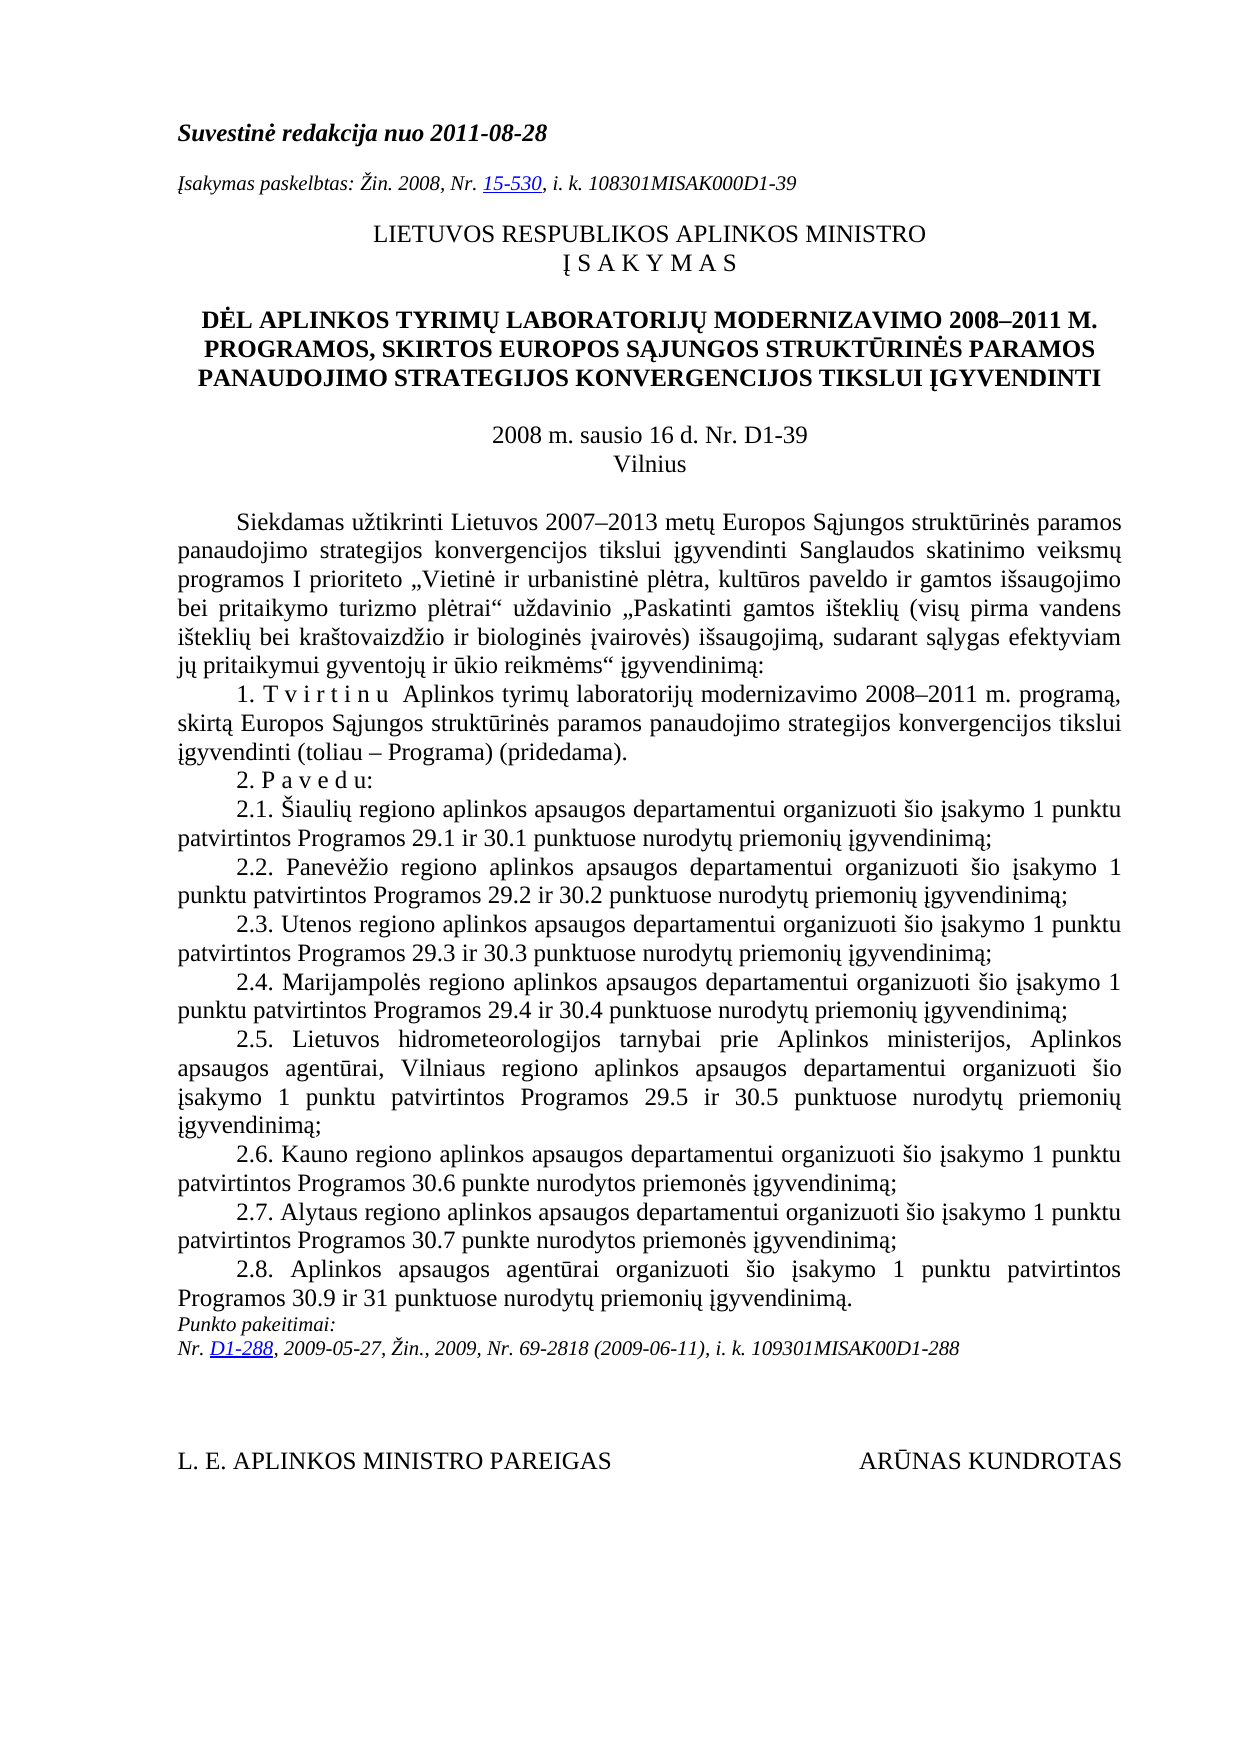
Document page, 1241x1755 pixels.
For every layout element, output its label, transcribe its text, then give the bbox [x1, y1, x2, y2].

text 2.8. Aplinkos apsaugos agentūrai organizuoti šio įsakymo 1 punktu patvirtintos Programos 30.9 ir 31 punktuose nurodytų priemonių įgyvendinimą. [177, 1254, 1122, 1312]
text Nr. D1-288, 2009-05-27, Žin., 2009, Nr. 69-2818 (2009-06-11), i. k. 109301MISAK00D1-288 [177, 1336, 1122, 1360]
text 1. Tvirtinu Aplinkos tyrimų laboratorijų modernizavimo 2008–2011 m. programą, skirtą Europos Sąjungos struktūrinės paramos panaudojimo strategijos konvergencijos tikslui įgyvendinti (toliau – Programa) (pridedama). [177, 679, 1122, 765]
text ĮSAKYMAS [177, 248, 1122, 277]
text 2.1. Šiaulių regiono aplinkos apsaugos departamentui organizuoti šio įsakymo 1 punktu patvirtintos Programos 29.1 ir 30.1 punktuose nurodytų priemonių įgyvendinimą; [177, 794, 1122, 852]
text 2.6. Kauno regiono aplinkos apsaugos departamentui organizuoti šio įsakymo 1 punktu patvirtintos Programos 30.6 punkte nurodytos priemonės įgyvendinimą; [177, 1139, 1122, 1197]
text 2.3. Utenos regiono aplinkos apsaugos departamentui organizuoti šio įsakymo 1 punktu patvirtintos Programos 29.3 ir 30.3 punktuose nurodytų priemonių įgyvendinimą; [177, 909, 1122, 967]
text Įsakymas paskelbtas: Žin. 2008, Nr. 15-530, i. k. 108301MISAK000D1-39 [177, 171, 1122, 195]
text 2.2. Panevėžio regiono aplinkos apsaugos departamentui organizuoti šio įsakymo 1 punktu patvirtintos Programos 29.2 ir 30.2 punktuose nurodytų priemonių įgyvendinimą; [177, 852, 1122, 909]
text 2. Pavedu: [177, 765, 1122, 794]
text Punkto pakeitimai: [177, 1312, 1122, 1336]
text 2.4. Marijampolės regiono aplinkos apsaugos departamentui organizuoti šio įsakymo 1 punktu patvirtintos Programos 29.4 ir 30.4 punktuose nurodytų priemonių įgyvendinimą; [177, 967, 1122, 1024]
text Suvestinė redakcija nuo 2011-08-28 [177, 118, 1122, 147]
text LIETUVOS RESPUBLIKOS APLINKOS MINISTRO [177, 219, 1122, 248]
text Vilnius [177, 449, 1122, 478]
text DĖL APLINKOS TYRIMŲ LABORATORIJŲ MODERNIZAVIMO 2008–2011 M. PROGRAMOS, SKIRTOS EUROPOS SĄJUNGOS STRUKTŪRINĖS PARAMOS PANAUDOJIMO STRATEGIJOS KONVERGENCIJOS TIKSLUI ĮGYVENDINTI [177, 305, 1122, 392]
text 2.5. Lietuvos hidrometeorologijos tarnybai prie Aplinkos ministerijos, Aplinkos apsaugos agentūrai, Vilniaus regiono aplinkos apsaugos departamentui organizuoti šio įsakymo 1 punktu patvirtintos Programos 29.5 ir 30.5 punktuose nurodytų priemonių įgyvendinimą; [177, 1024, 1122, 1139]
text Siekdamas užtikrinti Lietuvos 2007–2013 metų Europos Sąjungos struktūrinės paramos panaudojimo strategijos konvergencijos tikslui įgyvendinti Sanglaudos skatinimo veiksmų programos I prioriteto „Vietinė ir urbanistinė plėtra, kultūros paveldo ir gamtos išsaugojimo bei pritaikymo turizmo plėtrai“ uždavinio „Paskatinti gamtos išteklių (visų pirma vandens išteklių bei kraštovaizdžio ir biologinės įvairovės) išsaugojimą, sudarant sąlygas efektyviam jų pritaikymui gyventojų ir ūkio reikmėms“ įgyvendinimą: [177, 507, 1122, 679]
text 2.7. Alytaus regiono aplinkos apsaugos departamentui organizuoti šio įsakymo 1 punktu patvirtintos Programos 30.7 punkte nurodytos priemonės įgyvendinimą; [177, 1197, 1122, 1254]
text L. E. APLINKOS MINISTRO PAREIGAS ARŪNAS KUNDROTAS [177, 1446, 1122, 1475]
text 2008 m. sausio 16 d. Nr. D1-39 [177, 420, 1122, 449]
